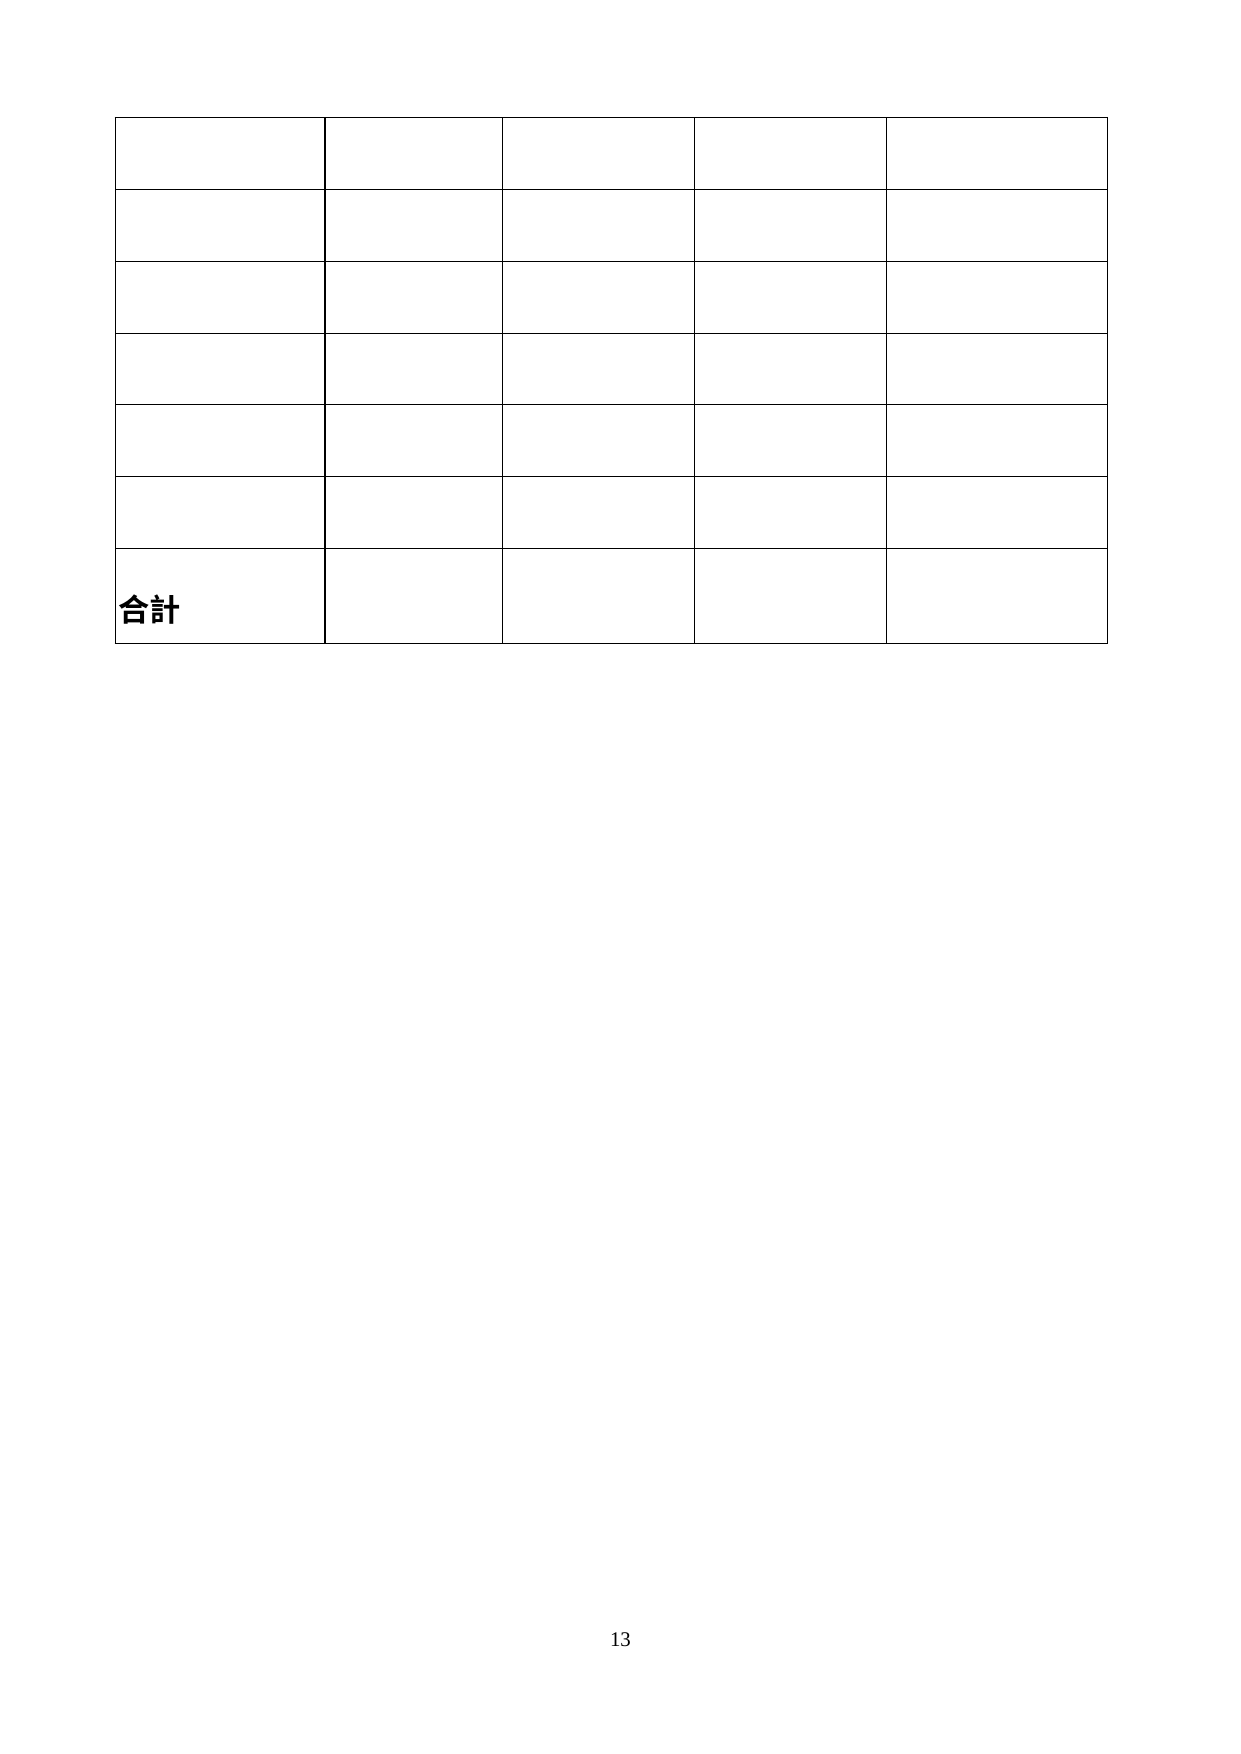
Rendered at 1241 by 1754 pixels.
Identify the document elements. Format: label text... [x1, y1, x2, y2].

table_cell [887, 477, 1107, 548]
table_cell [887, 118, 1107, 189]
table_cell [695, 405, 886, 476]
table_cell [503, 262, 694, 332]
table_cell [116, 405, 324, 476]
table_cell [503, 334, 694, 404]
table_cell [887, 405, 1107, 476]
table_cell [326, 190, 502, 261]
table_cell [695, 477, 886, 548]
table_cell [326, 549, 502, 643]
table_cell [887, 190, 1107, 261]
table_cell [326, 118, 502, 189]
table_cell [695, 549, 886, 643]
table_cell [695, 118, 886, 189]
table_cell [887, 262, 1107, 332]
table_cell [503, 477, 694, 548]
table_cell [116, 118, 324, 189]
table_cell [503, 118, 694, 189]
table_cell [326, 477, 502, 548]
table_cell [695, 190, 886, 261]
table_cell [887, 549, 1107, 643]
table_cell [326, 405, 502, 476]
table_cell [326, 262, 502, 332]
table_cell [116, 190, 324, 261]
table_cell [503, 190, 694, 261]
table_cell [695, 262, 886, 332]
table_cell [326, 334, 502, 404]
table_cell [695, 334, 886, 404]
table_cell [503, 549, 694, 643]
table_cell [116, 262, 324, 332]
table_cell [503, 405, 694, 476]
table_cell [116, 477, 324, 548]
table_cell [116, 334, 324, 404]
table_cell [887, 334, 1107, 404]
table_cell 合計 [116, 549, 324, 643]
